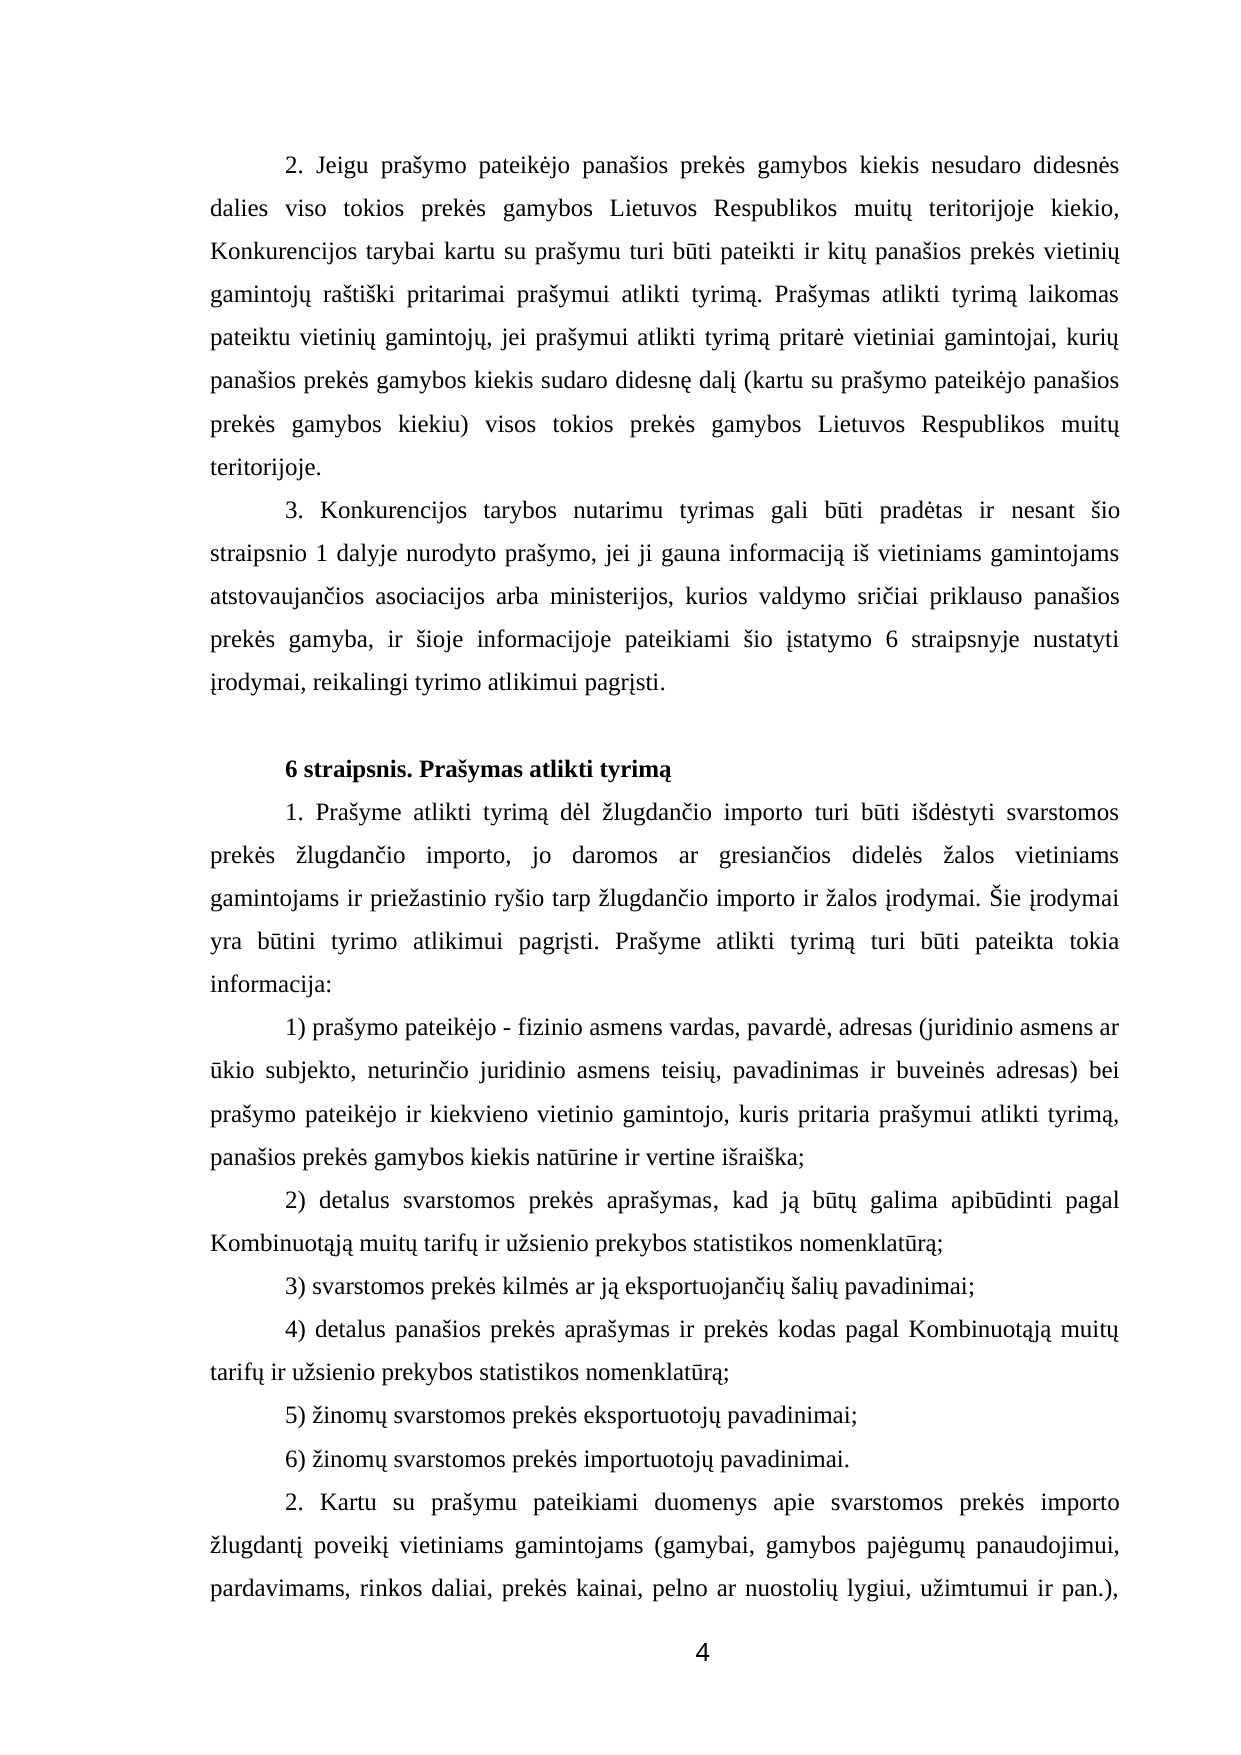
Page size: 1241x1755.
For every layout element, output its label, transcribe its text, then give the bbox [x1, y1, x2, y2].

text 2) detalus svarstomos prekės aprašymas, kad ją būtų galima apibūdinti pagal Kombinuotąją muitų tarifų ir užsienio prekybos statistikos nomenklatūrą; [210, 1185, 1120, 1257]
text 1) prašymo pateikėjo - fizinio asmens vardas, pavardė, adresas (juridinio asmens ar ūkio subjekto, neturinčio juridinio asmens teisių, pavadinimas ir buveinės adresas) bei prašymo pateikėjo ir kiekvieno vietinio gamintojo, kuris pritaria prašymui atlikti tyrimą, panašios prekės gamybos kiekis natūrine ir vertine išraiška; [210, 1012, 1120, 1171]
text 5) žinomų svarstomos prekės eksportuotojų pavadinimai; [210, 1401, 1120, 1429]
text 6 straipsnis. Prašymas atlikti tyrimą [210, 754, 1120, 782]
text 2. Kartu su prašymu pateikiami duomenys apie svarstomos prekės importo žlugdantį poveikį vietiniams gamintojams (gamybai, gamybos pajėgumų panaudojimui, pardavimams, rinkos daliai, prekės kainai, pelno ar nuostolių lygiui, užimtumui ir pan.), [210, 1487, 1120, 1602]
text 3. Konkurencijos tarybos nutarimu tyrimas gali būti pradėtas ir nesant šio straipsnio 1 dalyje nurodyto prašymo, jei ji gauna informaciją iš vietiniams gamintojams atstovaujančios asociacijos arba ministerijos, kurios valdymo sričiai priklauso panašios prekės gamyba, ir šioje informacijoje pateikiami šio įstatymo 6 straipsnyje nustatyti įrodymai, reikalingi tyrimo atlikimui pagrįsti. [210, 495, 1120, 696]
text 6) žinomų svarstomos prekės importuotojų pavadinimai. [210, 1444, 1120, 1472]
text 4) detalus panašios prekės aprašymas ir prekės kodas pagal Kombinuotąją muitų tarifų ir užsienio prekybos statistikos nomenklatūrą; [210, 1314, 1120, 1386]
text 2. Jeigu prašymo pateikėjo panašios prekės gamybos kiekis nesudaro didesnės dalies viso tokios prekės gamybos Lietuvos Respublikos muitų teritorijoje kiekio, Konkurencijos tarybai kartu su prašymu turi būti pateikti ir kitų panašios prekės vietinių gamintojų raštiški pritarimai prašymui atlikti tyrimą. Prašymas atlikti tyrimą laikomas pateiktu vietinių gamintojų, jei prašymui atlikti tyrimą pritarė vietiniai gamintojai, kurių panašios prekės gamybos kiekis sudaro didesnę dalį (kartu su prašymo pateikėjo panašios prekės gamybos kiekiu) visos tokios prekės gamybos Lietuvos Respublikos muitų teritorijoje. [210, 150, 1120, 481]
text 3) svarstomos prekės kilmės ar ją eksportuojančių šalių pavadinimai; [210, 1271, 1120, 1300]
text 1. Prašyme atlikti tyrimą dėl žlugdančio importo turi būti išdėstyti svarstomos prekės žlugdančio importo, jo daromos ar gresiančios didelės žalos vietiniams gamintojams ir priežastinio ryšio tarp žlugdančio importo ir žalos įrodymai. Šie įrodymai yra būtini tyrimo atlikimui pagrįsti. Prašyme atlikti tyrimą turi būti pateikta tokia informacija: [210, 797, 1120, 998]
